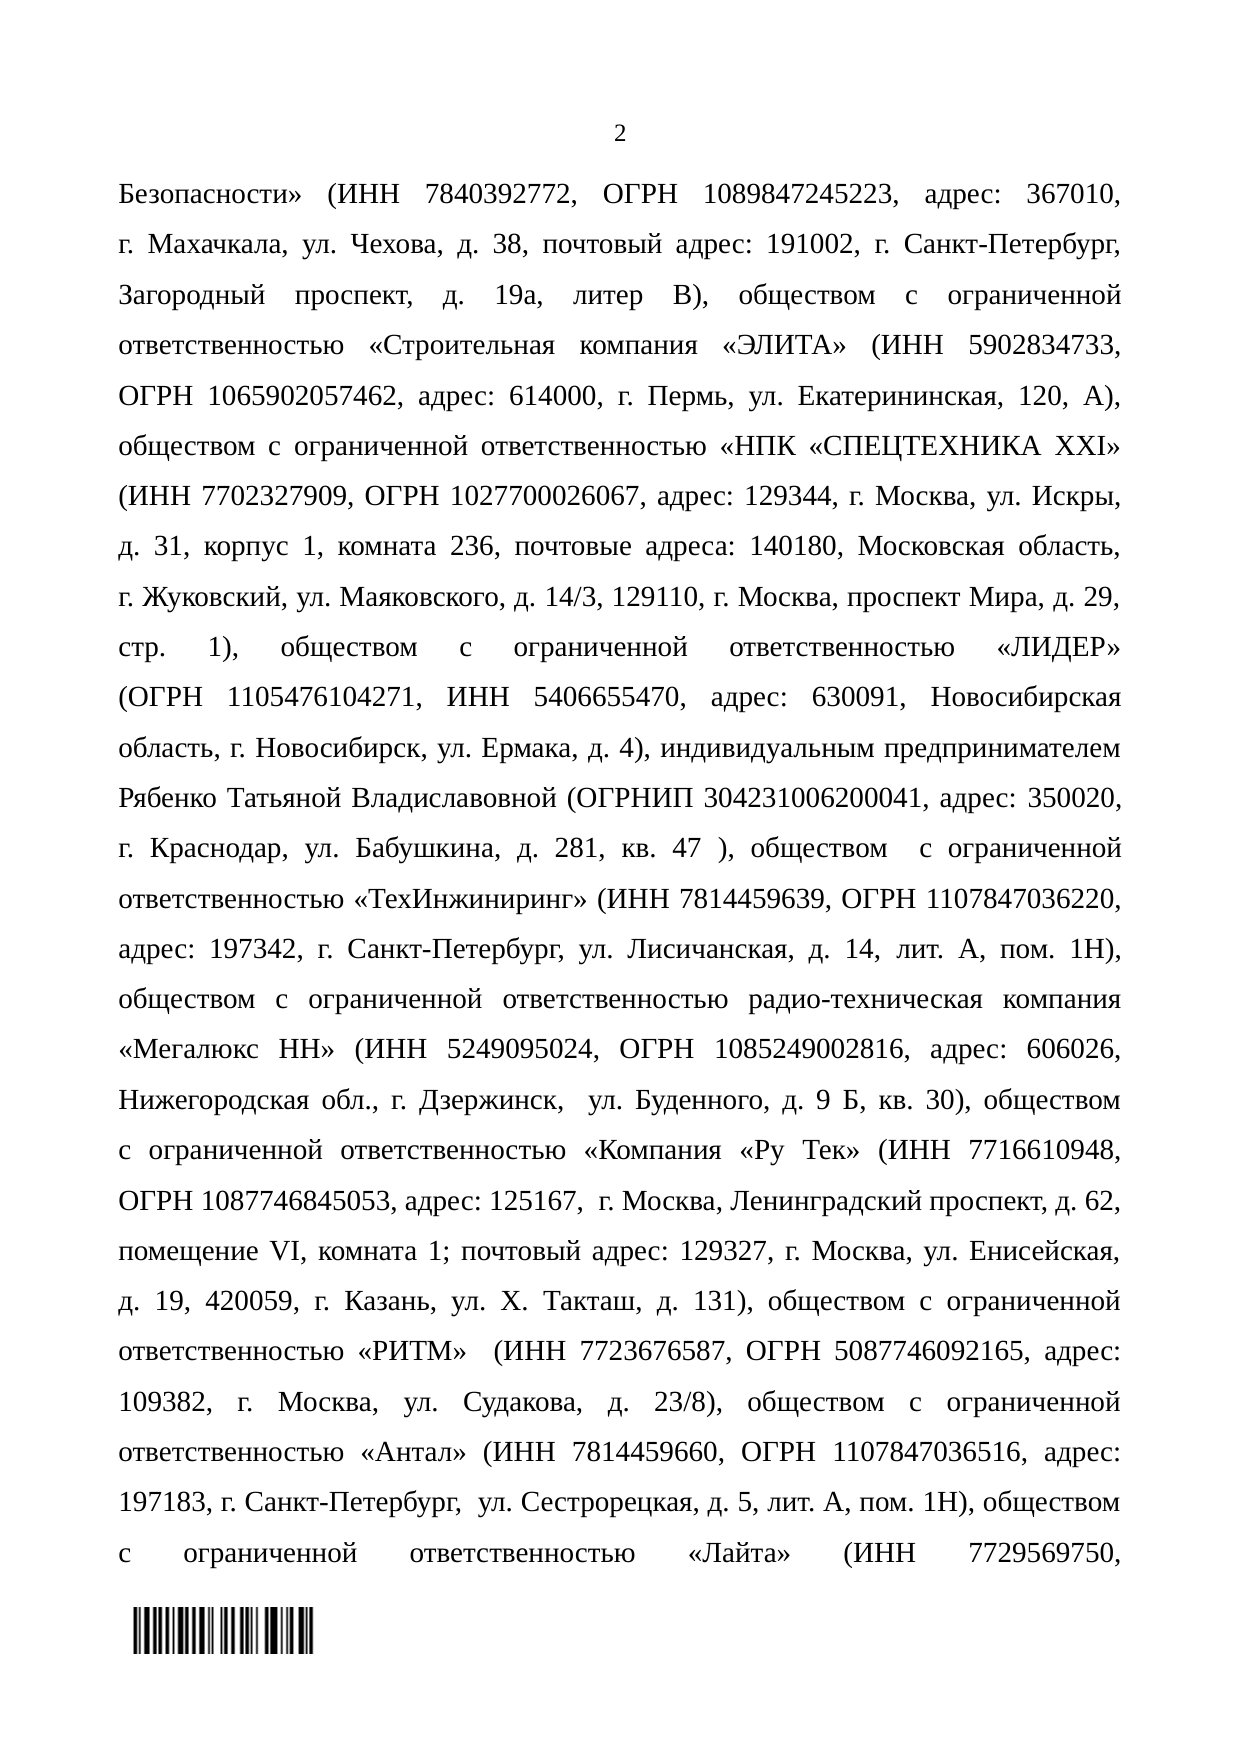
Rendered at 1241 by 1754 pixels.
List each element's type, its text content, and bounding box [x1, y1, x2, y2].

text Безопасности» (ИНН 7840392772, ОГРН 1089847245223, адрес: 367010, г. Махачкала, ул. Чехова, д. 38, почтовый адрес: 191002, г. Санкт-Петербург, Загородный проспект, д. 19а, литер В), обществом с ограниченной ответственностью «Строительная компания «ЭЛИТА» (ИНН 5902834733, ОГРН 1065902057462, адрес: 614000, г. Пермь, ул. Екатерининская, 120, А), обществом с ограниченной ответственностью «НПК «СПЕЦТЕХНИКА XXI» (ИНН 7702327909, ОГРН 1027700026067, адрес: 129344, г. Москва, ул. Искры, д. 31, корпус 1, комната 236, почтовые адреса: 140180, Московская область, г. Жуковский, ул. Маяковского, д. 14/3, 129110, г. Москва, проспект Мира, д. 29, стр. 1), обществом с ограниченной ответственностью «ЛИДЕР» (ОГРН 1105476104271, ИНН 5406655470, адрес: 630091, Новосибирская область, г. Новосибирск, ул. Ермака, д. 4), индивидуальным предпринимателем Рябенко Татьяной Владиславовной (ОГРНИП 304231006200041, адрес: 350020, г. Краснодар, ул. Бабушкина, д. 281, кв. 47 ), обществом с ограниченной ответственностью «ТехИнжиниринг» (ИНН 7814459639, ОГРН 1107847036220, адрес: 197342, г. Санкт-Петербург, ул. Лисичанская, д. 14, лит. А, пом. 1Н), обществом с ограниченной ответственностью радио-техническая компания «Мегалюкс НН» (ИНН 5249095024, ОГРН 1085249002816, адрес: 606026, Нижегородская обл., г. Дзержинск, ул. Буденного, д. 9 Б, кв. 30), обществом с ограниченной ответственностью «Компания «Ру Тек» (ИНН 7716610948, ОГРН 1087746845053, адрес: 125167, г. Москва, Ленинградский проспект, д. 62, помещение VI, комната 1; почтовый адрес: 129327, г. Москва, ул. Енисейская, д. 19, 420059, г. Казань, ул. Х. Такташ, д. 131), обществом с ограниченной ответственностью «РИТМ» (ИНН 7723676587, ОГРН 5087746092165, адрес: 109382, г. Москва, ул. Судакова, д. 23/8), обществом с ограниченной ответственностью «Антал» (ИНН 7814459660, ОГРН 1107847036516, адрес: 197183, г. Санкт-Петербург, ул. Сестрорецкая, д. 5, лит. А, пом. 1Н), обществом с ограниченной ответственностью «Лайта» (ИНН 7729569750, [118, 176, 1122, 1568]
picture [118, 1607, 331, 1654]
